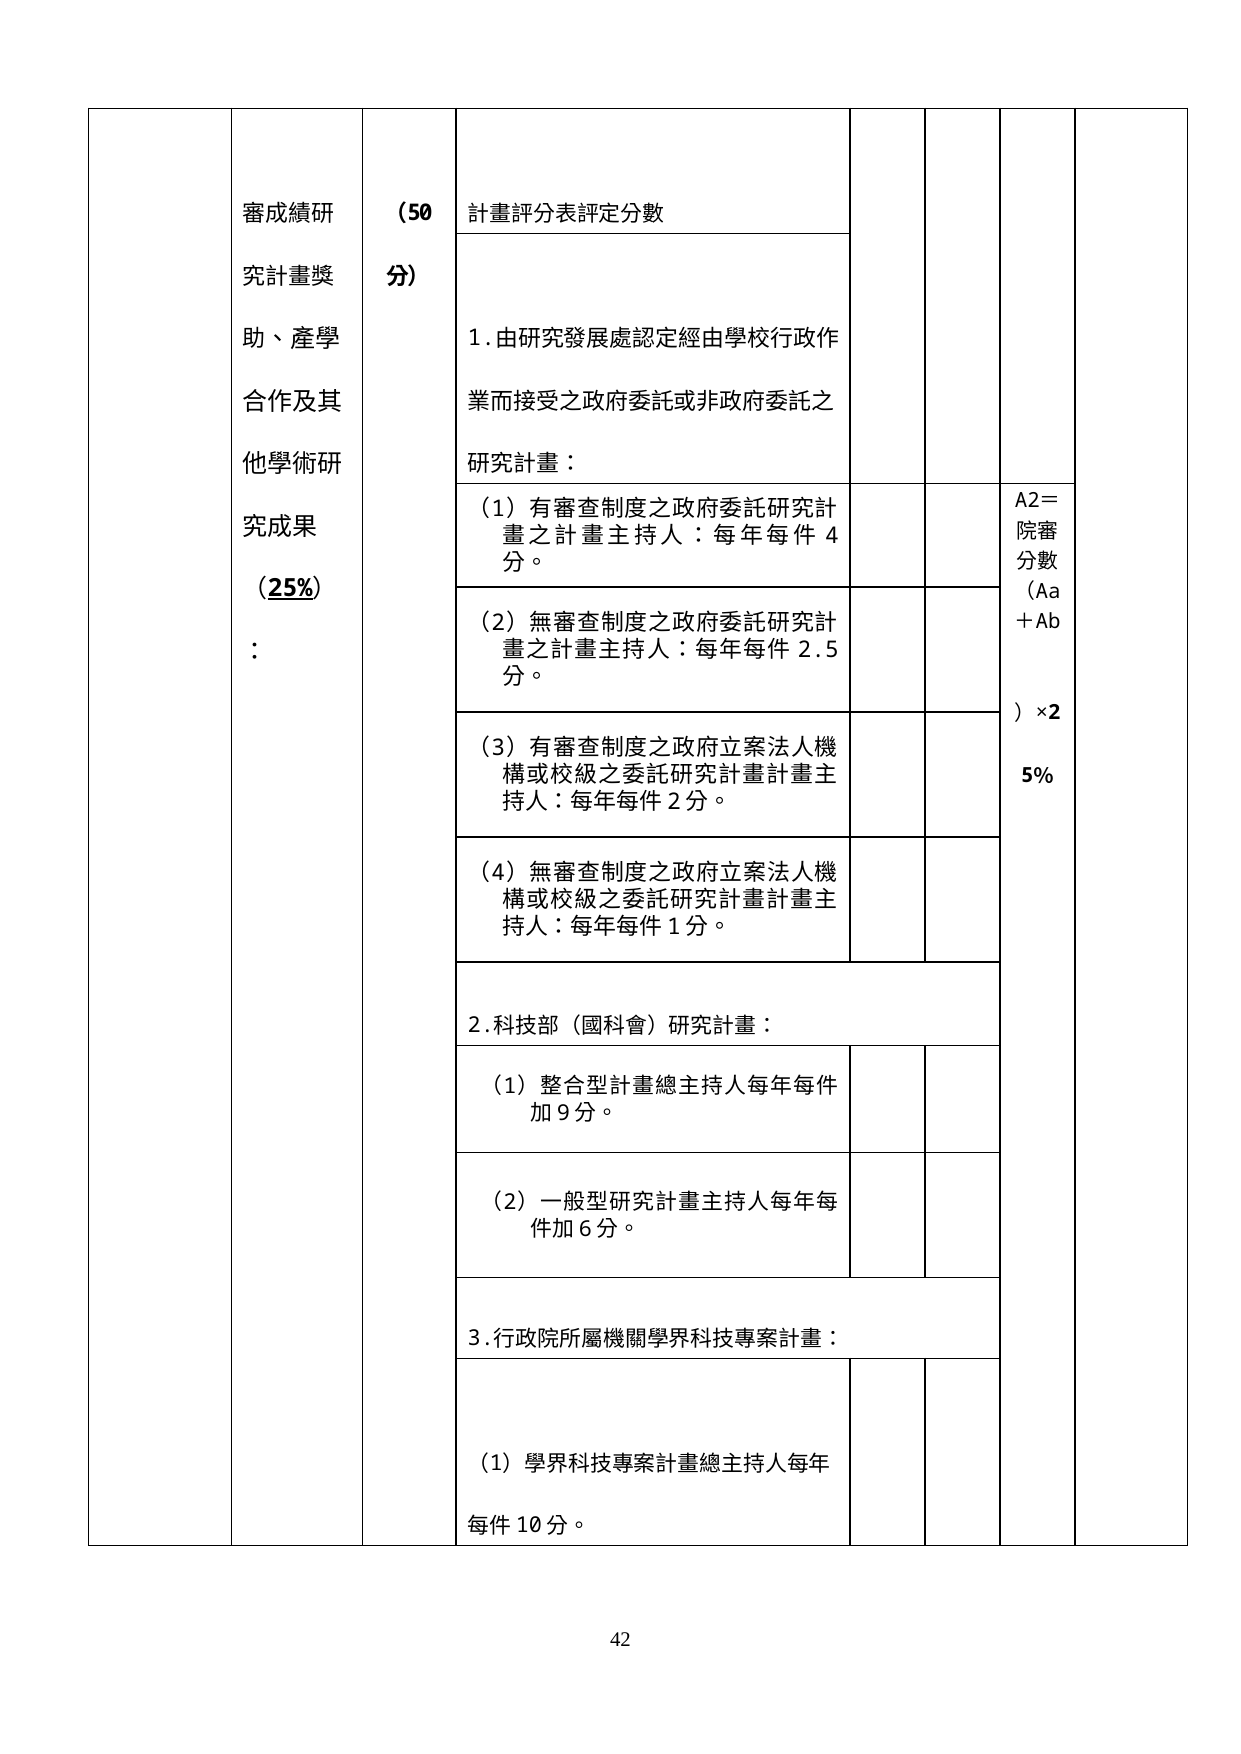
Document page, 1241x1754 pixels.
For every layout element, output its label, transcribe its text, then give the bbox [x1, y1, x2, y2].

table_cell [89, 109, 231, 1545]
table_cell [851, 713, 924, 836]
table_cell [851, 1153, 924, 1277]
table_cell 3.行政院所屬機關學界科技專案計畫： [457, 1278, 999, 1358]
table_cell （2）一般型研究計畫主持人每年每件加6分。 [457, 1153, 849, 1277]
table_cell [851, 1046, 924, 1152]
table_cell （3）有審查制度之政府立案法人機構或校級之委託研究計畫計畫主持人：每年每件2分。 [457, 713, 849, 836]
table_cell [1076, 109, 1187, 1545]
table_cell [926, 1046, 999, 1152]
table_cell 2.科技部（國科會）研究計畫： [457, 963, 999, 1045]
table_cell （50分） [363, 109, 455, 1545]
table_cell [926, 588, 999, 711]
table_cell （1）學界科技專案計畫總主持人每年每件10分。 [457, 1359, 849, 1545]
table_cell [851, 1359, 924, 1545]
table_cell （1）整合型計畫總主持人每年每件加9分。 [457, 1046, 849, 1152]
table_cell [1001, 109, 1074, 483]
table_cell 1.由研究發展處認定經由學校行政作業而接受之政府委託或非政府委託之研究計畫： [457, 234, 849, 483]
table_cell [851, 588, 924, 711]
table_cell [926, 713, 999, 836]
table_cell [926, 1359, 999, 1545]
table_cell （1）有審查制度之政府委託研究計畫之計畫主持人：每年每件4分。 [457, 484, 849, 586]
table_cell [851, 109, 924, 483]
table_cell [851, 838, 924, 961]
table_cell [926, 484, 999, 586]
table_cell A2＝院審分數（Aa＋Ab ）×25％ [1001, 484, 1074, 1545]
table_cell （4）無審查制度之政府立案法人機構或校級之委託研究計畫計畫主持人：每年每件1分。 [457, 838, 849, 961]
table_cell （2）無審查制度之政府委託研究計畫之計畫主持人：每年每件2.5分。 [457, 588, 849, 711]
table_cell [926, 1153, 999, 1277]
table_cell [926, 838, 999, 961]
table_cell [926, 109, 999, 483]
table_cell 審成績研究計畫獎助、產學合作及其他學術研究成果（25%）： [232, 109, 362, 1545]
table_cell 計畫評分表評定分數 [457, 109, 849, 233]
table_cell [851, 484, 924, 586]
